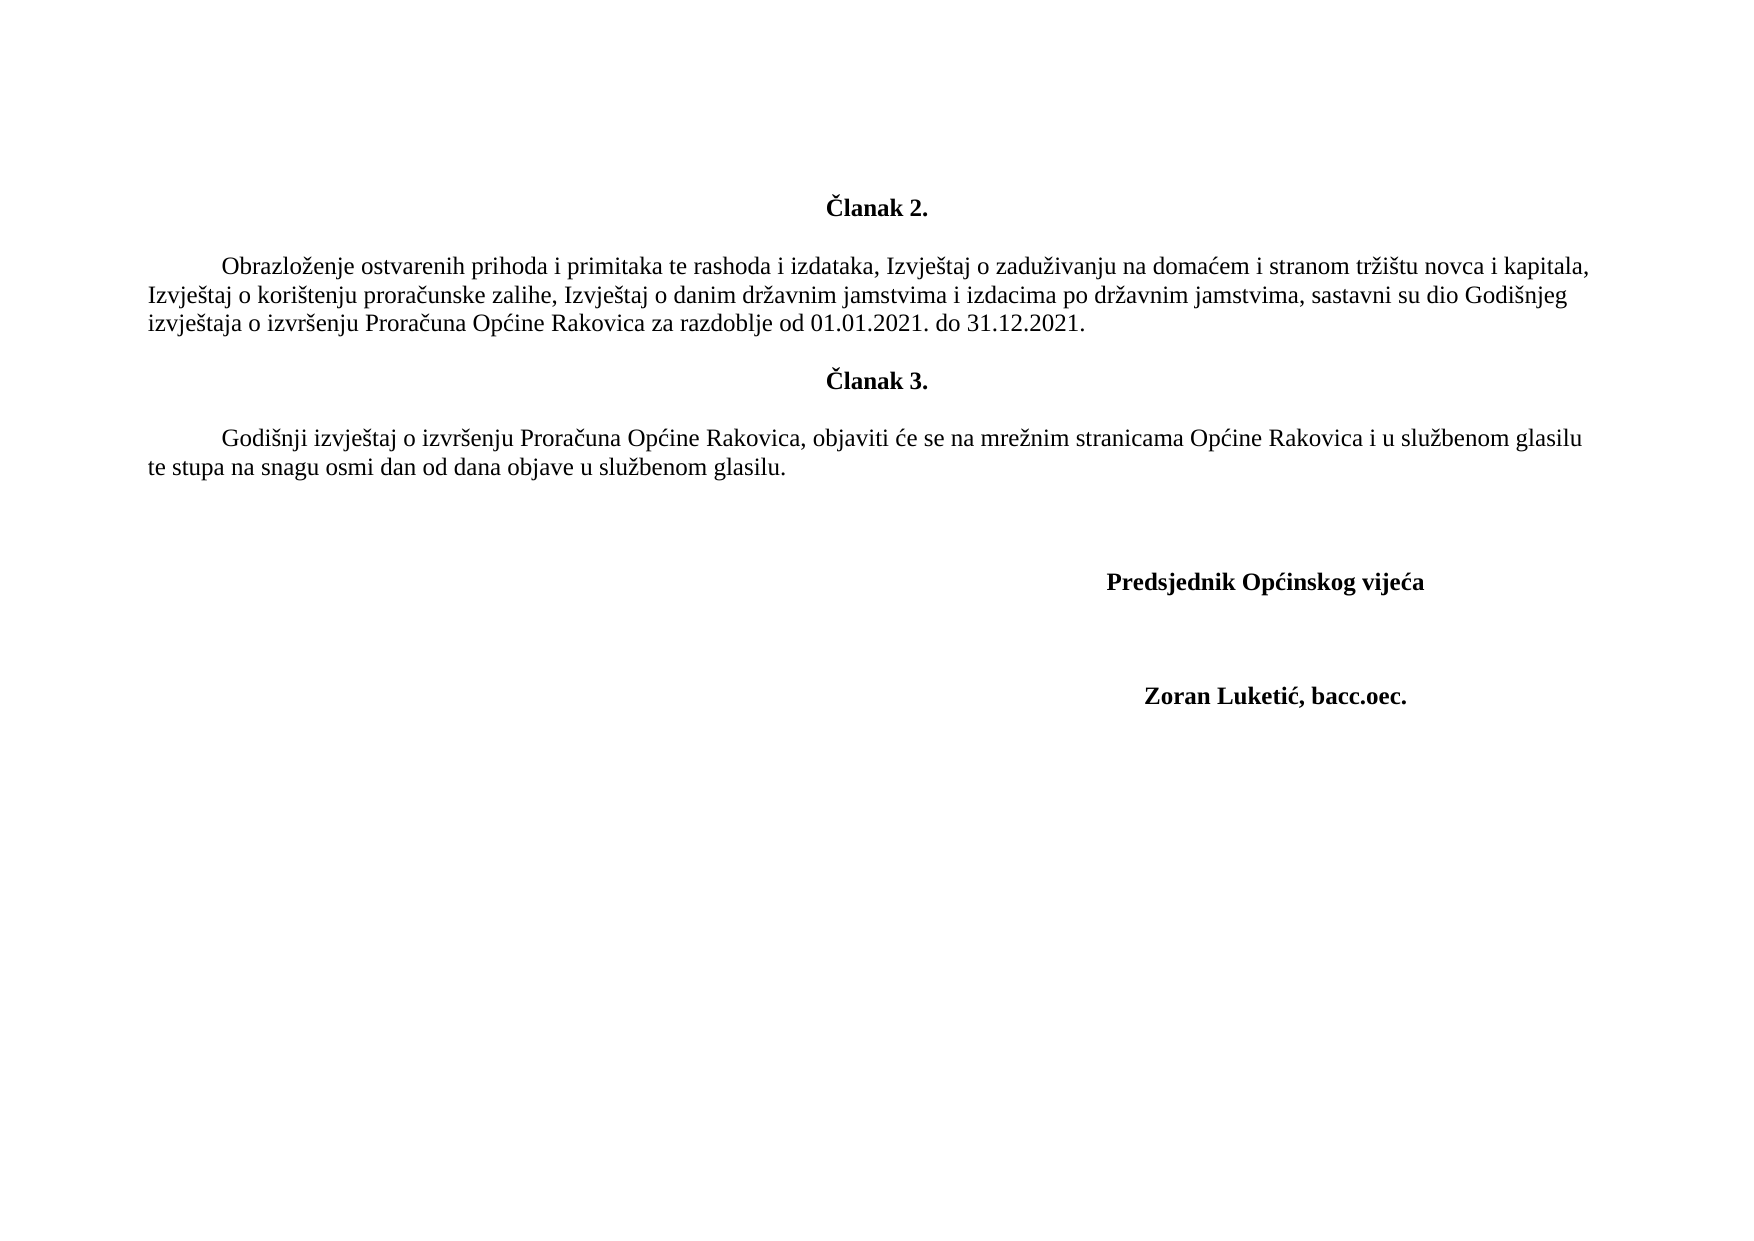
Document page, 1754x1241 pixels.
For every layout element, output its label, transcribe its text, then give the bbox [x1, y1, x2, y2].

text Obrazloženje ostvarenih prihoda i primitaka te rashoda i izdataka, Izvještaj o zaduživanju na domaćem i stranom tržištu novca i kapitala, Izvještaj o korištenju proračunske zalihe, Izvještaj o danim državnim jamstvima i izdacima po državnim jamstvima, sastavni su dio Godišnjeg izvještaja o izvršenju Proračuna Općine Rakovica za razdoblje od 01.01.2021. do 31.12.2021. [148, 251, 1606, 337]
text Predsjednik Općinskog vijeća [148, 567, 1606, 595]
text Godišnji izvještaj o izvršenju Proračuna Općine Rakovica, objaviti će se na mrežnim stranicama Općine Rakovica i u službenom glasilu te stupa na snagu osmi dan od dana objave u službenom glasilu. [148, 423, 1606, 481]
text Članak 3. [148, 366, 1606, 395]
text Zoran Luketić, bacc.oec. [148, 681, 1606, 709]
text Članak 2. [148, 193, 1606, 222]
